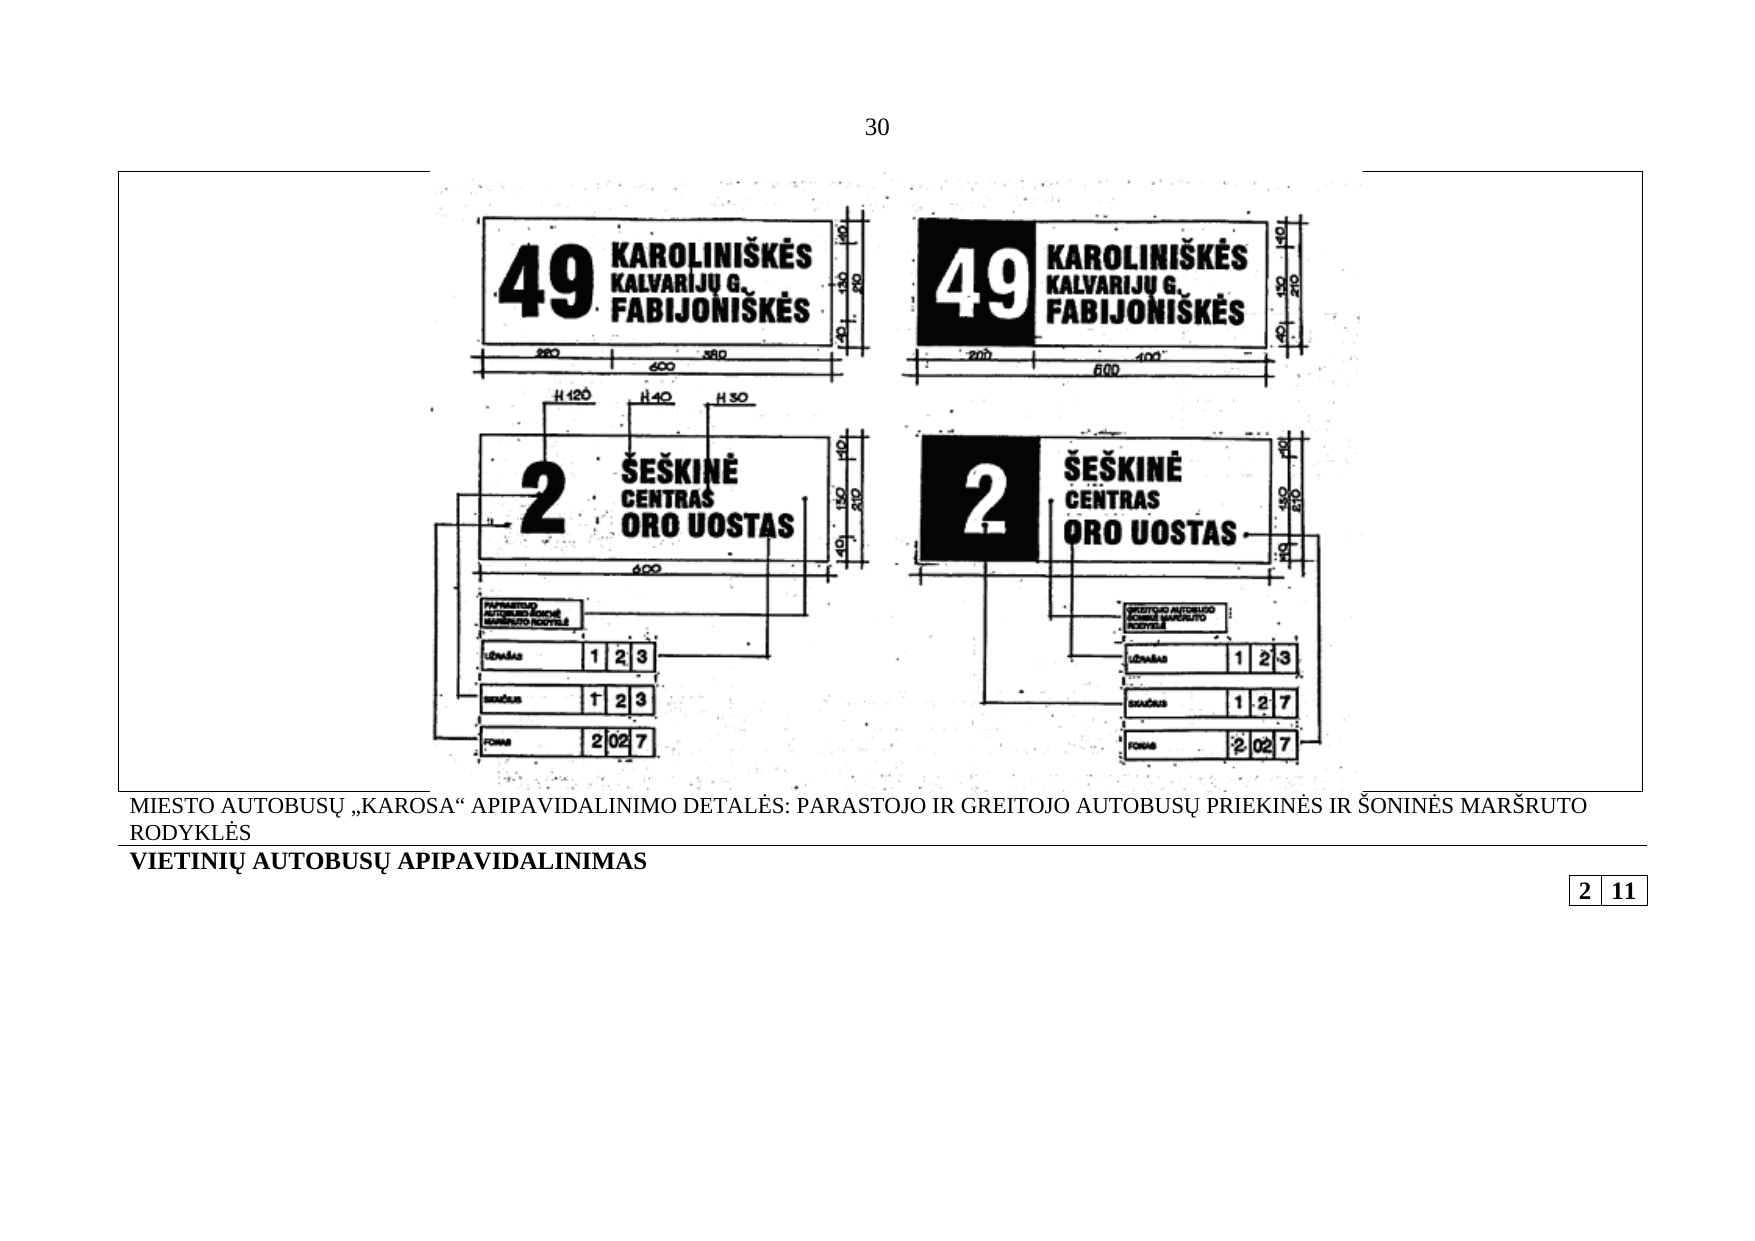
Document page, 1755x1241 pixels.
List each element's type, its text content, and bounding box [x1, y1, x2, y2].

table_cell VIETINIŲ AUTOBUSŲ APIPAVIDALINIMAS [118, 846, 1570, 904]
table_cell [1570, 846, 1601, 875]
table_header [119, 172, 430, 791]
table_cell [1642, 791, 1647, 845]
table_header [1643, 171, 1647, 791]
table_header [1363, 172, 1642, 791]
table_cell MIESTO AUTOBUSŲ „KAROSA“ APIPAVIDALINIMO DETALĖS: PARASTOJO IR GREITOJO AUTOBUSŲ PRIEKINĖS IR ŠONINĖS MARŠRUTO RODYKLĖS [118, 792, 1642, 845]
table_cell 2 [1570, 876, 1601, 904]
table_cell [1601, 846, 1647, 875]
table_cell 11 [1602, 876, 1647, 904]
